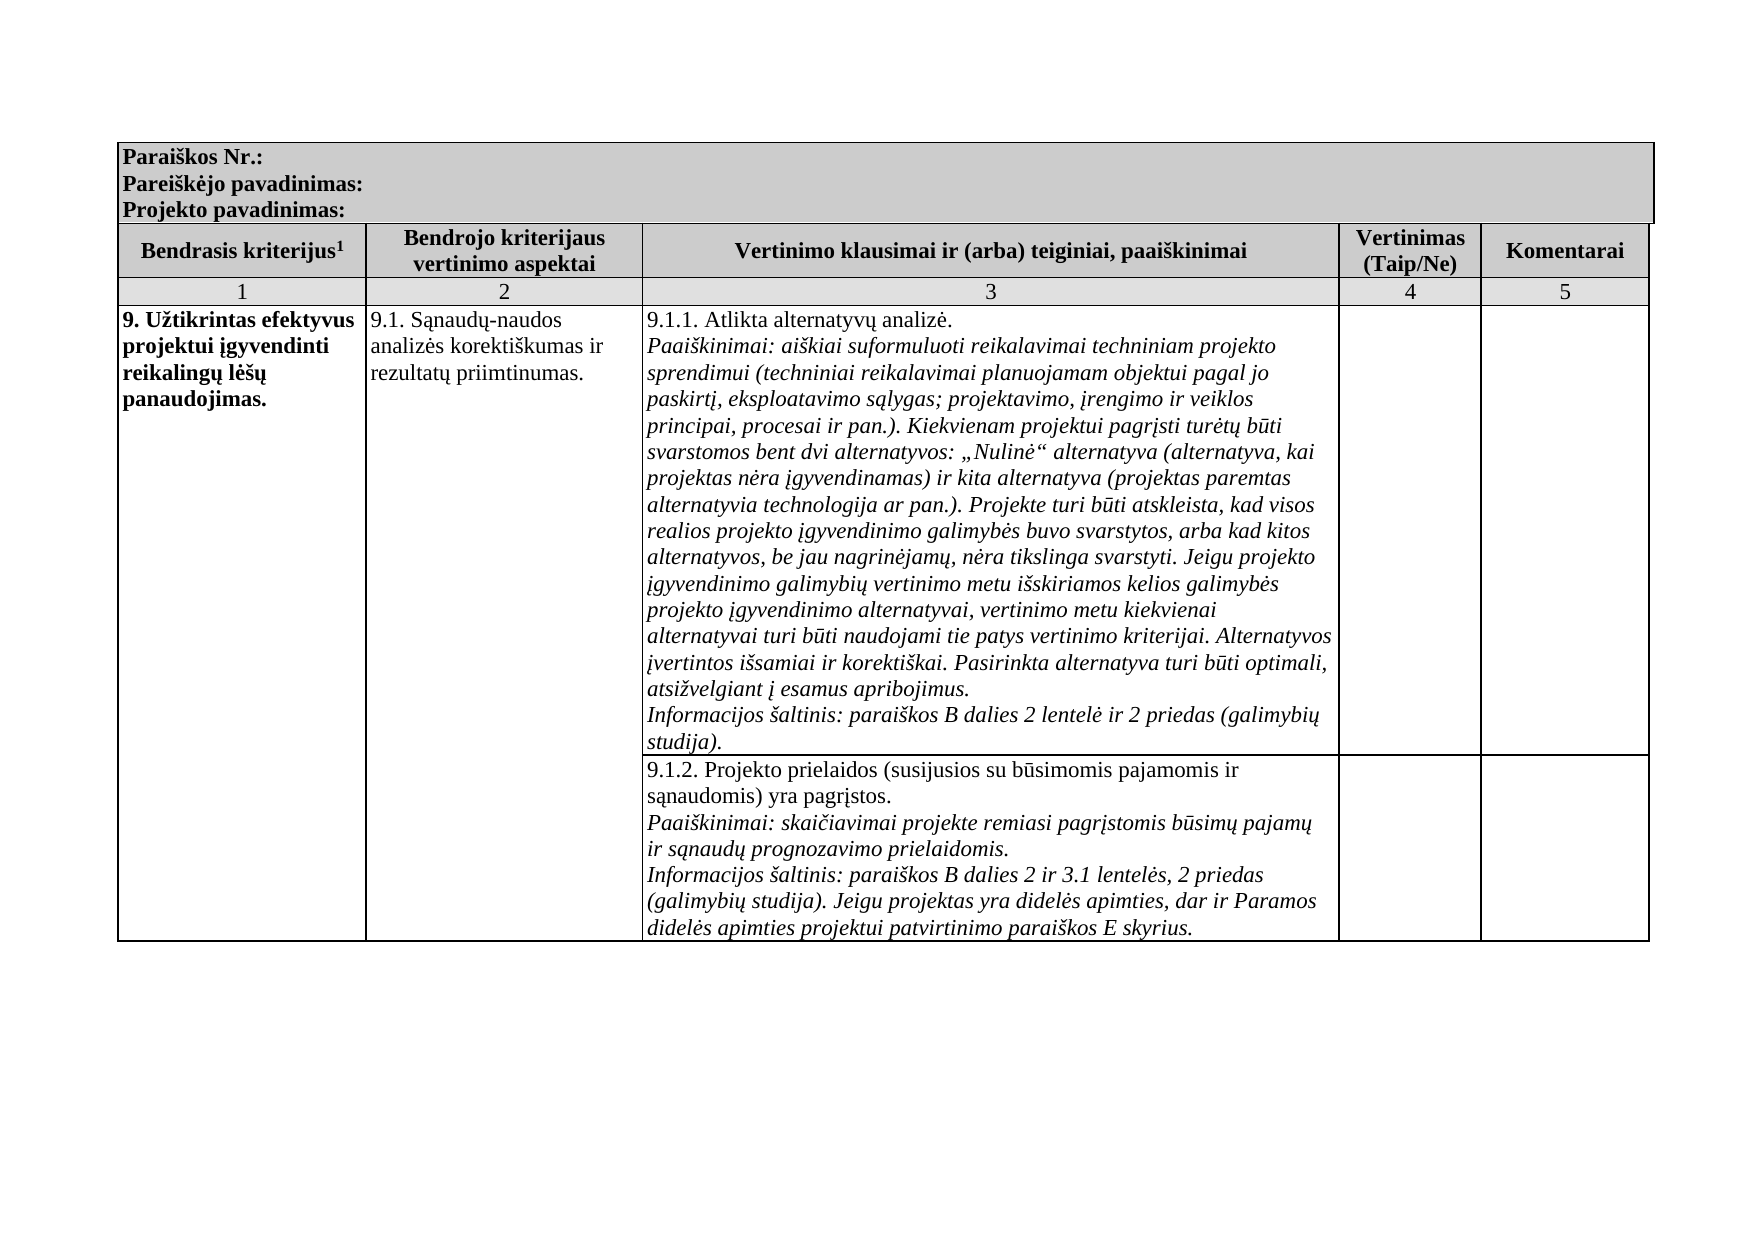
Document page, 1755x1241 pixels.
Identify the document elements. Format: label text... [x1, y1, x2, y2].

table_cell Bendrasis kriterijus1 [119, 224, 365, 277]
table_cell Komentarai [1482, 224, 1648, 277]
table_cell [1340, 756, 1480, 940]
table_cell 9.1. Sąnaudų-naudos analizės korektiškumas ir rezultatų priimtinumas. [367, 306, 642, 940]
table_cell Bendrojo kriterijaus vertinimo aspektai [367, 224, 642, 277]
table_cell 4 [1340, 278, 1480, 305]
table_header Paraiškos Nr.: Pareiškėjo pavadinimas: Projekto pavadinimas: [119, 143, 1653, 222]
table_cell 5 [1482, 278, 1648, 305]
table_cell [1482, 756, 1648, 940]
table_cell [1650, 754, 1654, 940]
table_cell 1 [119, 278, 365, 305]
table_cell [1650, 224, 1654, 277]
table_cell [1650, 277, 1654, 305]
table_cell Vertinimas (Taip/Ne) [1340, 224, 1480, 277]
table_cell [1340, 306, 1480, 754]
table_cell 9.1.1. Atlikta alternatyvų analizė. Paaiškinimai: aiškiai suformuluoti reikalavimai techniniam projekto sprendimui (techniniai reikalavimai planuojamam objektui pagal jo paskirtį, eksploatavimo sąlygas; projektavimo, įrengimo ir veiklos principai, procesai ir pan.). Kiekvienam projektui pagrįsti turėtų būti svarstomos bent dvi alternatyvos: „Nulinė“ alternatyva (alternatyva, kai projektas nėra įgyvendinamas) ir kita alternatyva (projektas paremtas alternatyvia technologija ar pan.). Projekte turi būti atskleista, kad visos realios projekto įgyvendinimo galimybės buvo svarstytos, arba kad kitos alternatyvos, be jau nagrinėjamų, nėra tikslinga svarstyti. Jeigu projekto įgyvendinimo galimybių vertinimo metu išskiriamos kelios galimybės projekto įgyvendinimo alternatyvai, vertinimo metu kiekvienai alternatyvai turi būti naudojami tie patys vertinimo kriterijai. Alternatyvos įvertintos išsamiai ir korektiškai. Pasirinkta alternatyva turi būti optimali, atsižvelgiant į esamus apribojimus. Informacijos šaltinis: paraiškos B dalies 2 lentelė ir 2 priedas (galimybių studija). [643, 306, 1338, 754]
table_cell 9.1.2. Projekto prielaidos (susijusios su būsimomis pajamomis ir sąnaudomis) yra pagrįstos. Paaiškinimai: skaičiavimai projekte remiasi pagrįstomis būsimų pajamų ir sąnaudų prognozavimo prielaidomis. Informacijos šaltinis: paraiškos B dalies 2 ir 3.1 lentelės, 2 priedas (galimybių studija). Jeigu projektas yra didelės apimties, dar ir Paramos didelės apimties projektui patvirtinimo paraiškos E skyrius. [643, 756, 1338, 940]
table_cell [1650, 305, 1654, 754]
table_cell [1482, 306, 1648, 754]
table_cell 9. Užtikrintas efektyvus projektui įgyvendinti reikalingų lėšų panaudojimas. [119, 306, 365, 940]
table_cell 2 [367, 278, 642, 305]
table_cell 3 [643, 278, 1338, 305]
table_cell Vertinimo klausimai ir (arba) teiginiai, paaiškinimai [643, 224, 1338, 277]
